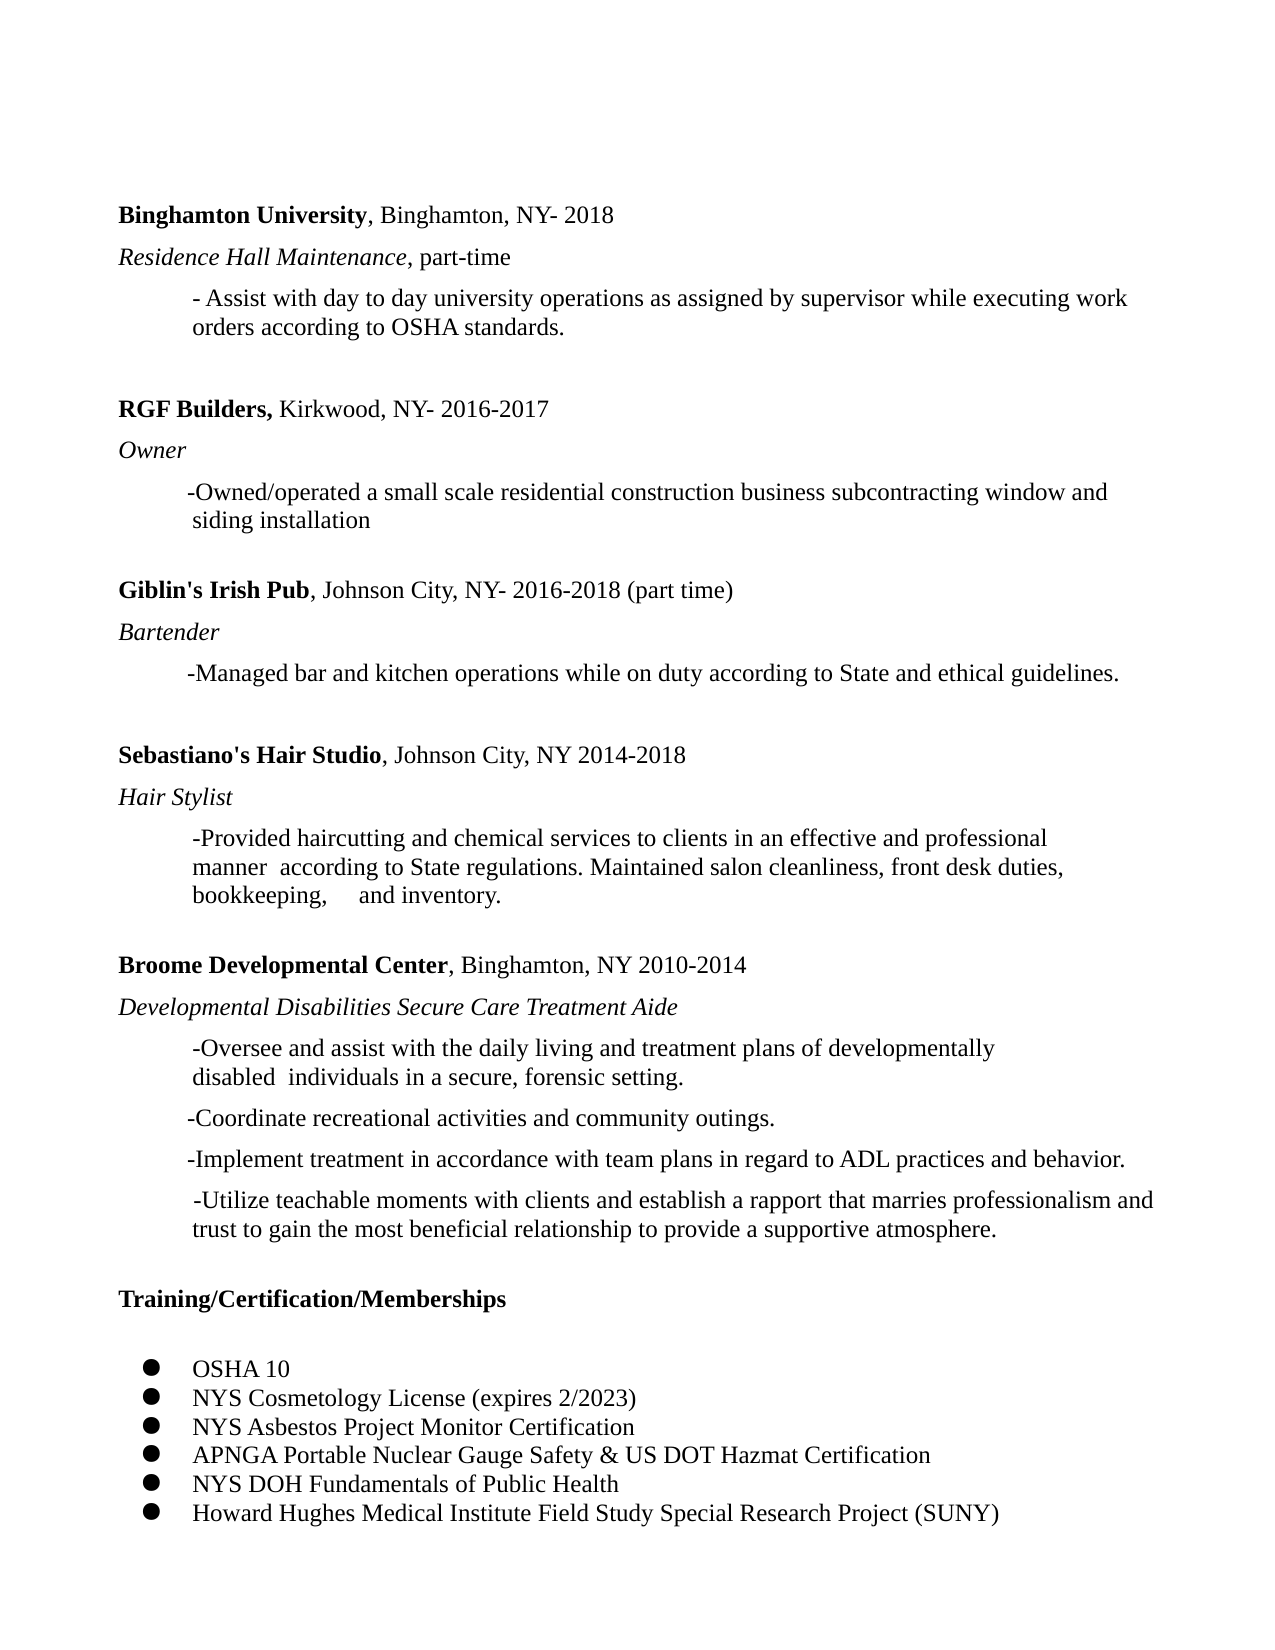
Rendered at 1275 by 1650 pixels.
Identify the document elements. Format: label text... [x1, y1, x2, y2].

list NYS DOH Fundamentals of Public Health [142, 1469, 1157, 1498]
list OSHA 10 [142, 1354, 1157, 1383]
text Bartender [118, 617, 1157, 646]
text RGF Builders, Kirkwood, NY- 2016-2017 [118, 394, 1157, 423]
list APNGA Portable Nuclear Gauge Safety & US DOT Hazmat Certification [142, 1441, 1157, 1469]
text -Oversee and assist with the daily living and treatment plans of developmentally disabled individuals in a secure, forensic setting. [118, 1033, 1157, 1091]
text Sebastiano's Hair Studio, Johnson City, NY 2014-2018 [118, 741, 1157, 769]
text -Owned/operated a small scale residential construction business subcontracting window and siding installation [118, 477, 1157, 534]
text Developmental Disabilities Secure Care Treatment Aide [118, 992, 1157, 1021]
text -Utilize teachable moments with clients and establish a rapport that marries professionalism and trust to gain the most beneficial relationship to provide a supportive atmosphere. [118, 1186, 1157, 1243]
text Binghamton University, Binghamton, NY- 2018 [118, 201, 1157, 229]
text -Provided haircutting and chemical services to clients in an effective and professional manner according to State regulations. Maintained salon cleanliness, front desk duties, bookkeeping, and inventory. [118, 823, 1157, 909]
text -Managed bar and kitchen operations while on duty according to State and ethical guidelines. [118, 658, 1157, 687]
list Howard Hughes Medical Institute Field Study Special Research Project (SUNY) [142, 1498, 1157, 1527]
text -Implement treatment in accordance with team plans in regard to ADL practices and behavior. [118, 1144, 1157, 1173]
list NYS Asbestos Project Monitor Certification [142, 1412, 1157, 1441]
text -Coordinate recreational activities and community outings. [118, 1103, 1157, 1132]
text - Assist with day to day university operations as assigned by supervisor while executing work orders according to OSHA standards. [118, 283, 1157, 341]
text Owner [118, 436, 1157, 464]
text Giblin's Irish Pub, Johnson City, NY- 2016-2018 (part time) [118, 576, 1157, 604]
list NYS Cosmetology License (expires 2/2023) [142, 1383, 1157, 1412]
text Training/Certification/Memberships [118, 1284, 1157, 1313]
text Hair Stylist [118, 782, 1157, 811]
text Residence Hall Maintenance, part-time [118, 242, 1157, 271]
text Broome Developmental Center, Binghamton, NY 2010-2014 [118, 951, 1157, 979]
